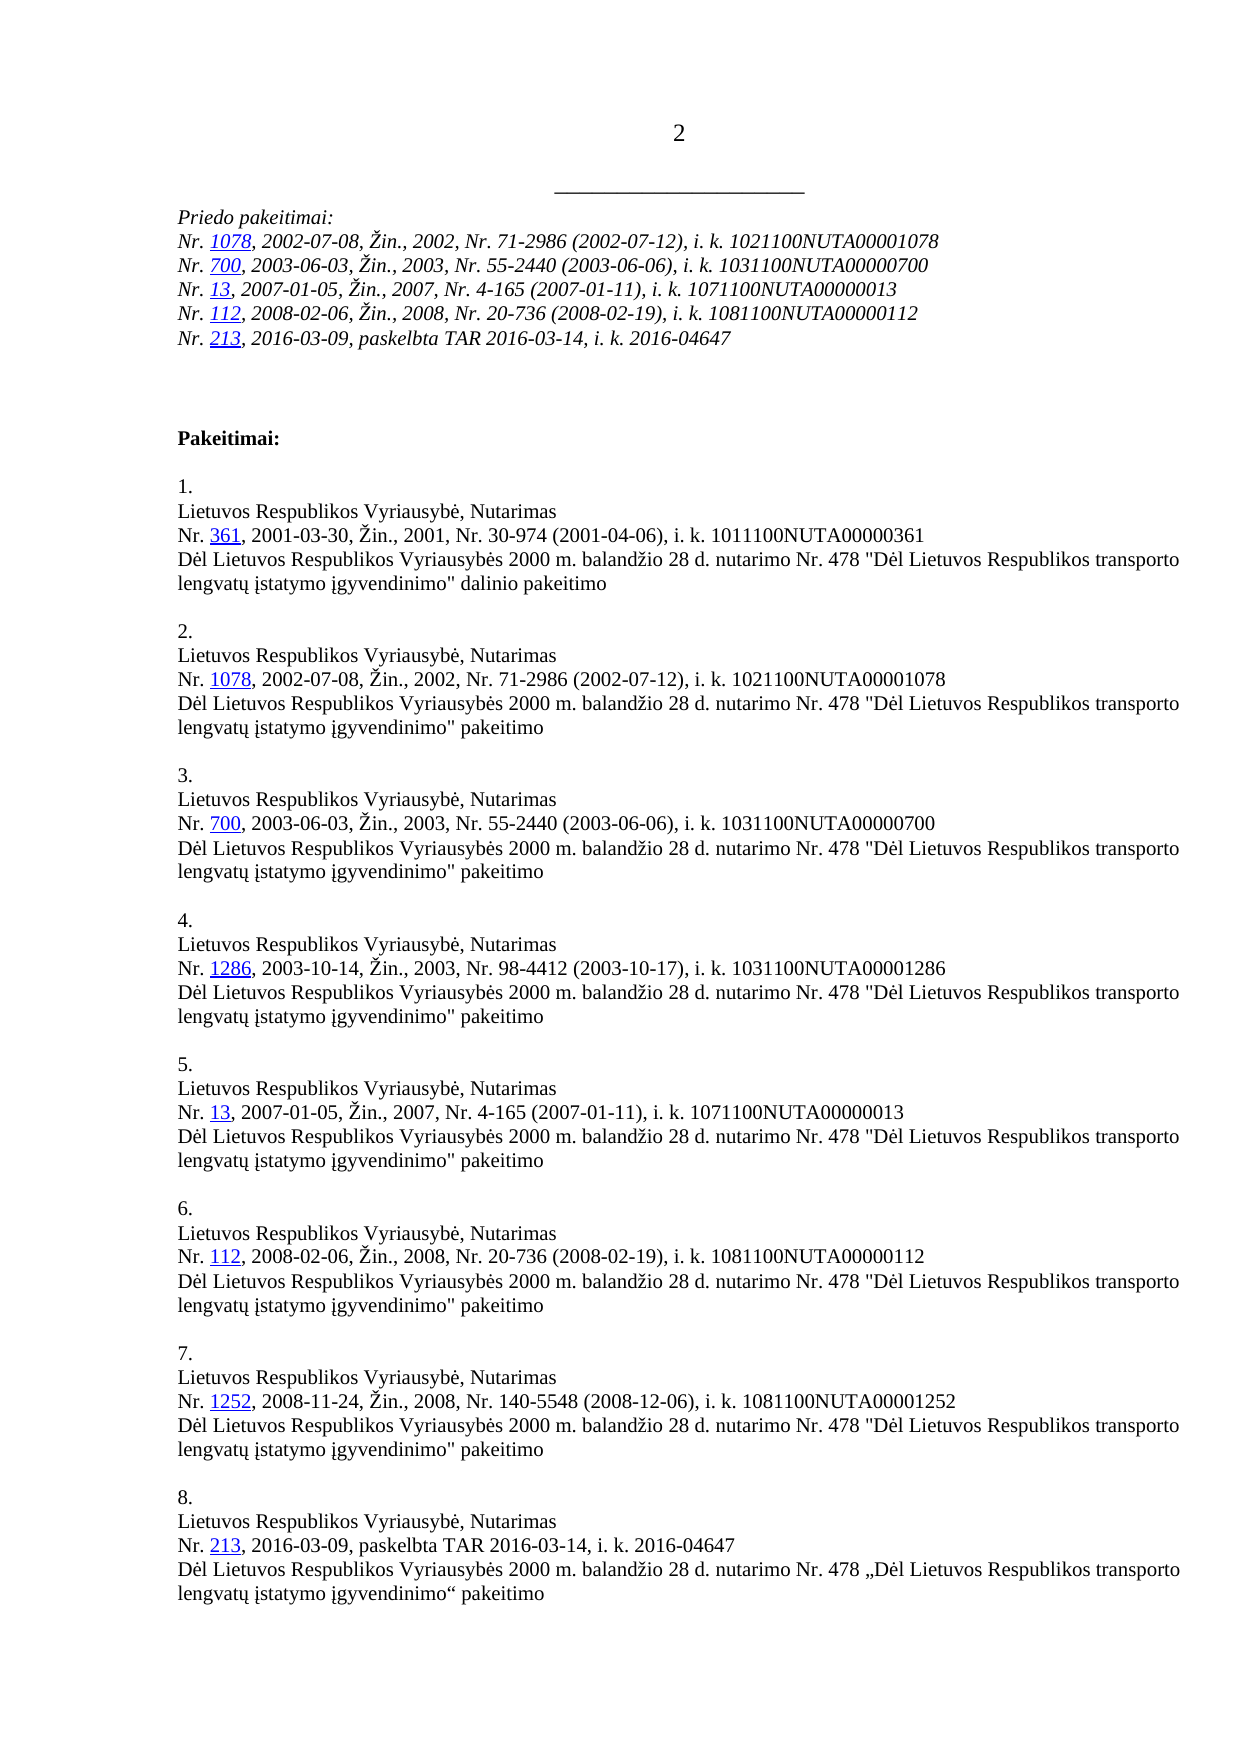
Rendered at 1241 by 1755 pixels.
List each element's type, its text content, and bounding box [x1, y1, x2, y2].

text 6. [177, 1196, 1181, 1220]
text Nr. 112, 2008-02-06, Žin., 2008, Nr. 20-736 (2008-02-19), i. k. 1081100NUTA00000112 [177, 301, 1181, 325]
text –––––––––––––––––––– [177, 176, 1181, 205]
text Nr. 361, 2001-03-30, Žin., 2001, Nr. 30-974 (2001-04-06), i. k. 1011100NUTA00000361 [177, 523, 1181, 547]
text Dėl Lietuvos Respublikos Vyriausybės 2000 m. balandžio 28 d. nutarimo Nr. 478 "Dėl Lietuvos Respublikos transporto lengvatų įstatymo įgyvendinimo" pakeitimo [177, 1268, 1181, 1317]
text 2. [177, 619, 1181, 643]
text Dėl Lietuvos Respublikos Vyriausybės 2000 m. balandžio 28 d. nutarimo Nr. 478 "Dėl Lietuvos Respublikos transporto lengvatų įstatymo įgyvendinimo" dalinio pakeitimo [177, 547, 1181, 595]
text Nr. 1078, 2002-07-08, Žin., 2002, Nr. 71-2986 (2002-07-12), i. k. 1021100NUTA00001078 [177, 229, 1181, 253]
text Dėl Lietuvos Respublikos Vyriausybės 2000 m. balandžio 28 d. nutarimo Nr. 478 "Dėl Lietuvos Respublikos transporto lengvatų įstatymo įgyvendinimo" pakeitimo [177, 980, 1181, 1028]
text Nr. 13, 2007-01-05, Žin., 2007, Nr. 4-165 (2007-01-11), i. k. 1071100NUTA00000013 [177, 1100, 1181, 1124]
text Nr. 213, 2016-03-09, paskelbta TAR 2016-03-14, i. k. 2016-04647 [177, 325, 1181, 349]
text Lietuvos Respublikos Vyriausybė, Nutarimas [177, 1509, 1181, 1533]
text 1. [177, 474, 1181, 498]
text Dėl Lietuvos Respublikos Vyriausybės 2000 m. balandžio 28 d. nutarimo Nr. 478 "Dėl Lietuvos Respublikos transporto lengvatų įstatymo įgyvendinimo" pakeitimo [177, 1413, 1181, 1461]
text 4. [177, 908, 1181, 932]
text Lietuvos Respublikos Vyriausybė, Nutarimas [177, 1220, 1181, 1244]
text Nr. 700, 2003-06-03, Žin., 2003, Nr. 55-2440 (2003-06-06), i. k. 1031100NUTA00000700 [177, 253, 1181, 277]
text Nr. 1078, 2002-07-08, Žin., 2002, Nr. 71-2986 (2002-07-12), i. k. 1021100NUTA00001078 [177, 667, 1181, 691]
text Lietuvos Respublikos Vyriausybė, Nutarimas [177, 1076, 1181, 1100]
text Nr. 13, 2007-01-05, Žin., 2007, Nr. 4-165 (2007-01-11), i. k. 1071100NUTA00000013 [177, 277, 1181, 301]
text Lietuvos Respublikos Vyriausybė, Nutarimas [177, 643, 1181, 667]
text Dėl Lietuvos Respublikos Vyriausybės 2000 m. balandžio 28 d. nutarimo Nr. 478 „Dėl Lietuvos Respublikos transporto lengvatų įstatymo įgyvendinimo“ pakeitimo [177, 1557, 1181, 1605]
text Lietuvos Respublikos Vyriausybė, Nutarimas [177, 498, 1181, 523]
text Priedo pakeitimai: [177, 205, 1181, 229]
text 5. [177, 1052, 1181, 1076]
text 7. [177, 1341, 1181, 1365]
text Nr. 213, 2016-03-09, paskelbta TAR 2016-03-14, i. k. 2016-04647 [177, 1533, 1181, 1557]
text Nr. 700, 2003-06-03, Žin., 2003, Nr. 55-2440 (2003-06-06), i. k. 1031100NUTA00000700 [177, 811, 1181, 835]
text 3. [177, 763, 1181, 787]
text Nr. 112, 2008-02-06, Žin., 2008, Nr. 20-736 (2008-02-19), i. k. 1081100NUTA00000112 [177, 1244, 1181, 1268]
text Nr. 1252, 2008-11-24, Žin., 2008, Nr. 140-5548 (2008-12-06), i. k. 1081100NUTA00001252 [177, 1389, 1181, 1413]
text Lietuvos Respublikos Vyriausybė, Nutarimas [177, 1365, 1181, 1389]
text Pakeitimai: [177, 426, 1181, 450]
text Lietuvos Respublikos Vyriausybė, Nutarimas [177, 787, 1181, 811]
text Dėl Lietuvos Respublikos Vyriausybės 2000 m. balandžio 28 d. nutarimo Nr. 478 "Dėl Lietuvos Respublikos transporto lengvatų įstatymo įgyvendinimo" pakeitimo [177, 835, 1181, 883]
text 8. [177, 1485, 1181, 1509]
text Dėl Lietuvos Respublikos Vyriausybės 2000 m. balandžio 28 d. nutarimo Nr. 478 "Dėl Lietuvos Respublikos transporto lengvatų įstatymo įgyvendinimo" pakeitimo [177, 691, 1181, 739]
text Lietuvos Respublikos Vyriausybė, Nutarimas [177, 932, 1181, 956]
text Dėl Lietuvos Respublikos Vyriausybės 2000 m. balandžio 28 d. nutarimo Nr. 478 "Dėl Lietuvos Respublikos transporto lengvatų įstatymo įgyvendinimo" pakeitimo [177, 1124, 1181, 1172]
text Nr. 1286, 2003-10-14, Žin., 2003, Nr. 98-4412 (2003-10-17), i. k. 1031100NUTA00001286 [177, 956, 1181, 980]
